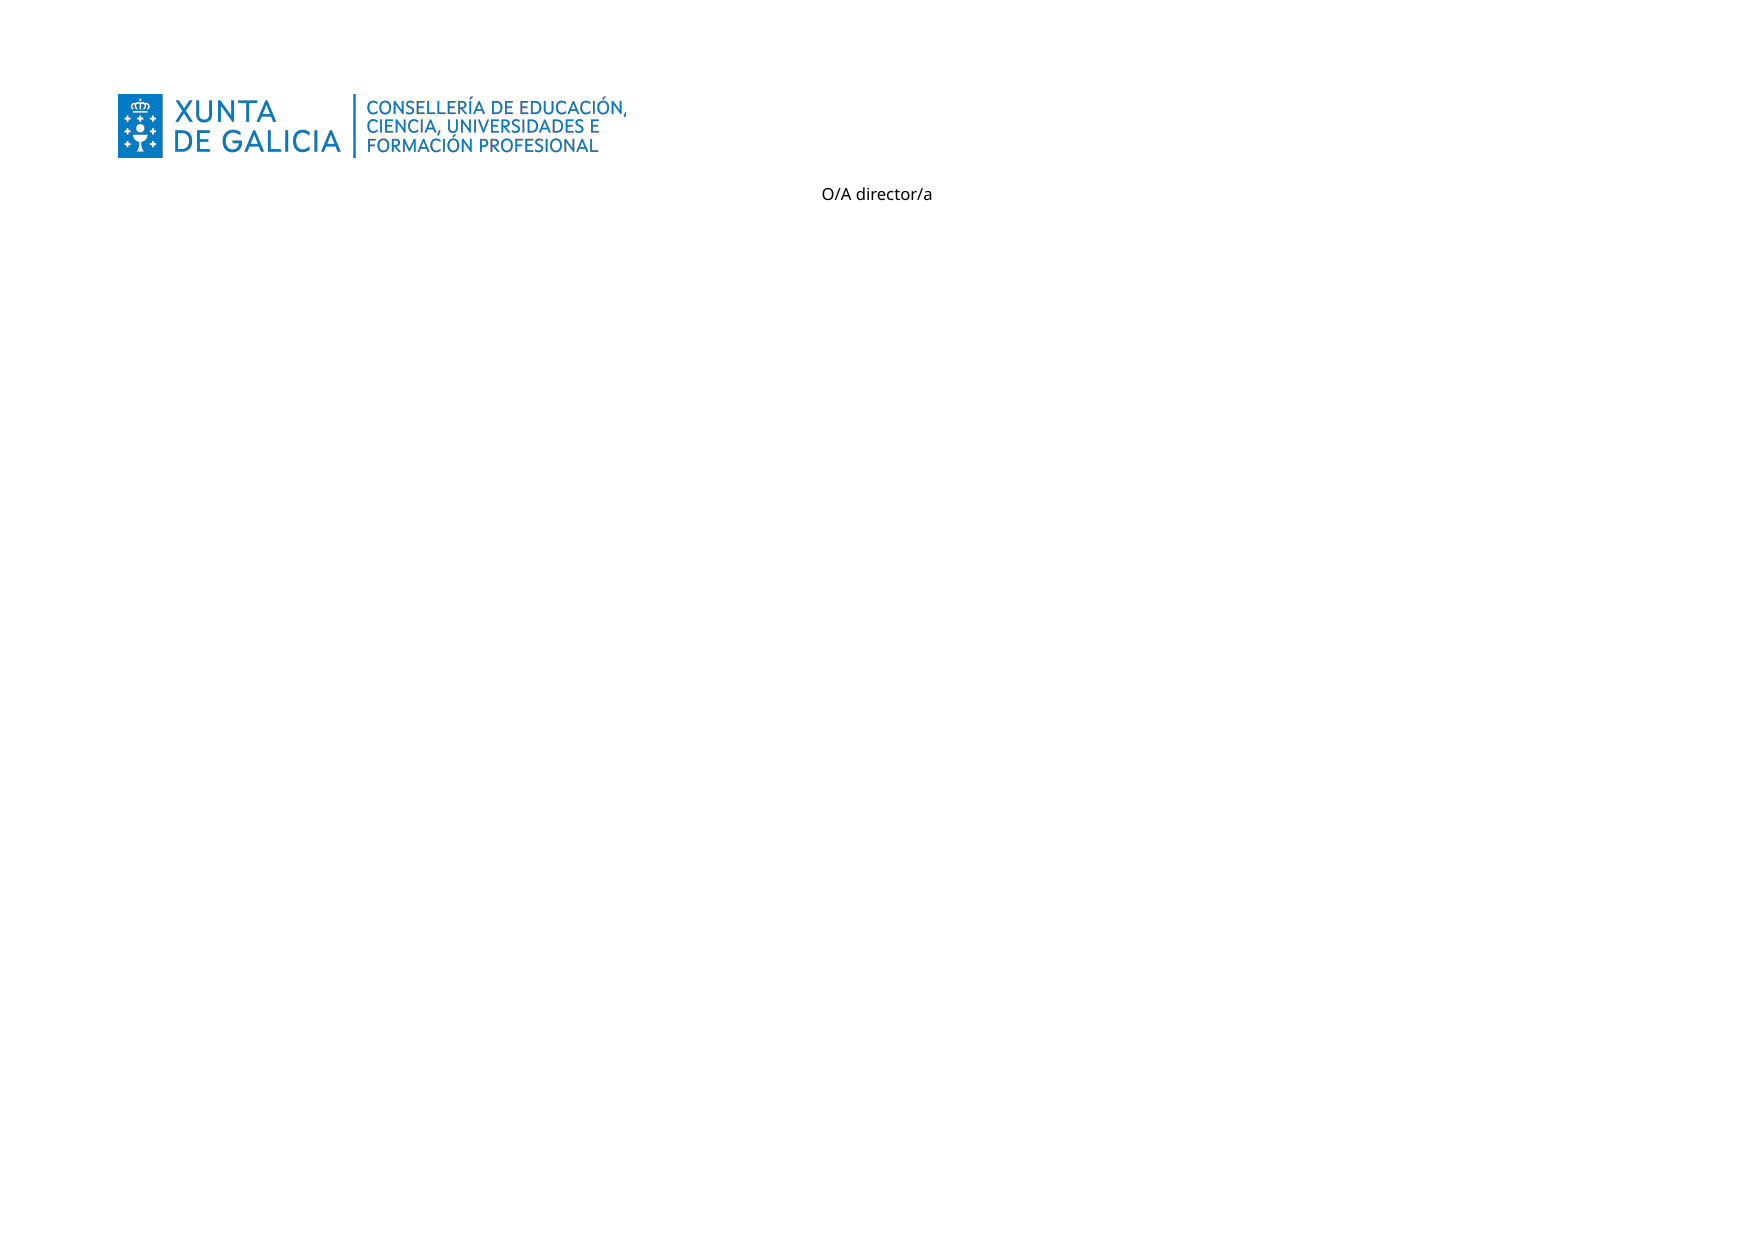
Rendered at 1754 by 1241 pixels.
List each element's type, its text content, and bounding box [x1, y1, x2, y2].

table_cell O/A director/a [115, 182, 1639, 227]
